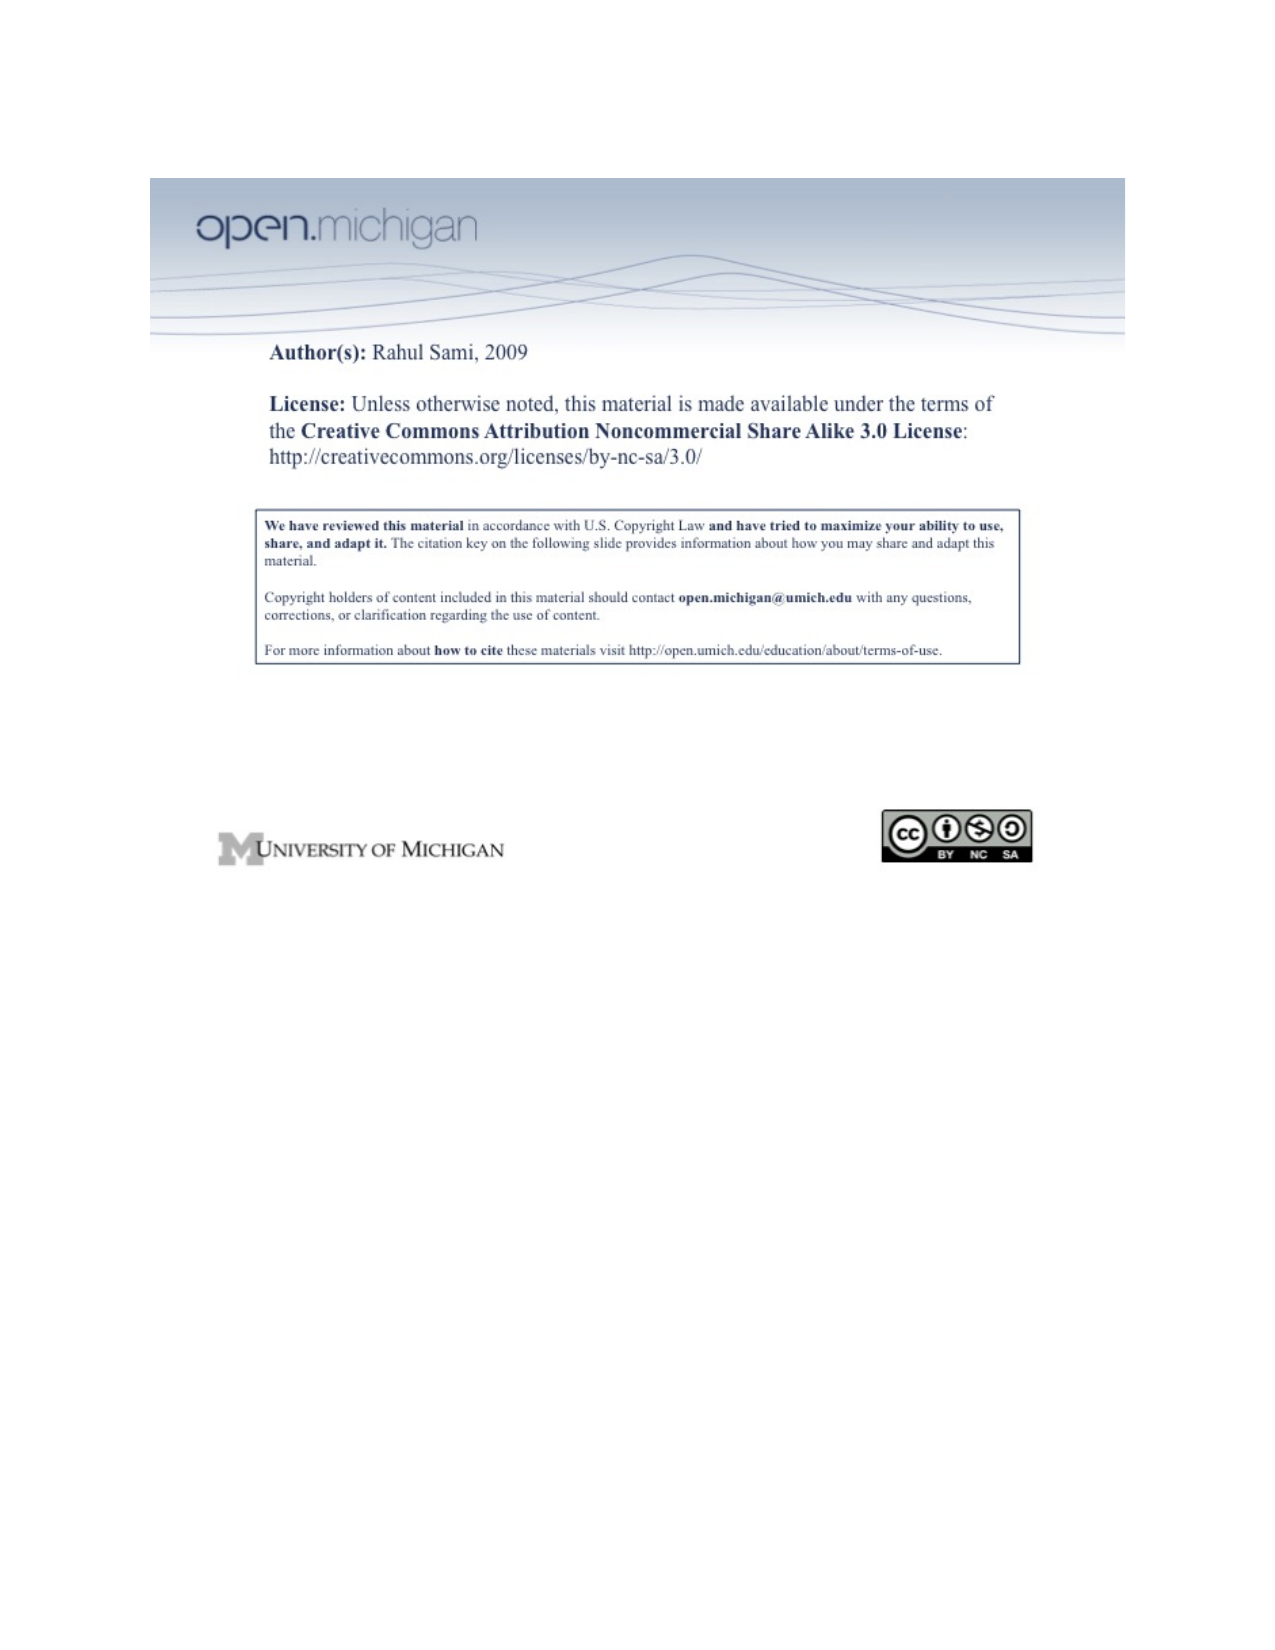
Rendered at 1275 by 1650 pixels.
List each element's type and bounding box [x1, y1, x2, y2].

picture [150, 178, 1125, 910]
